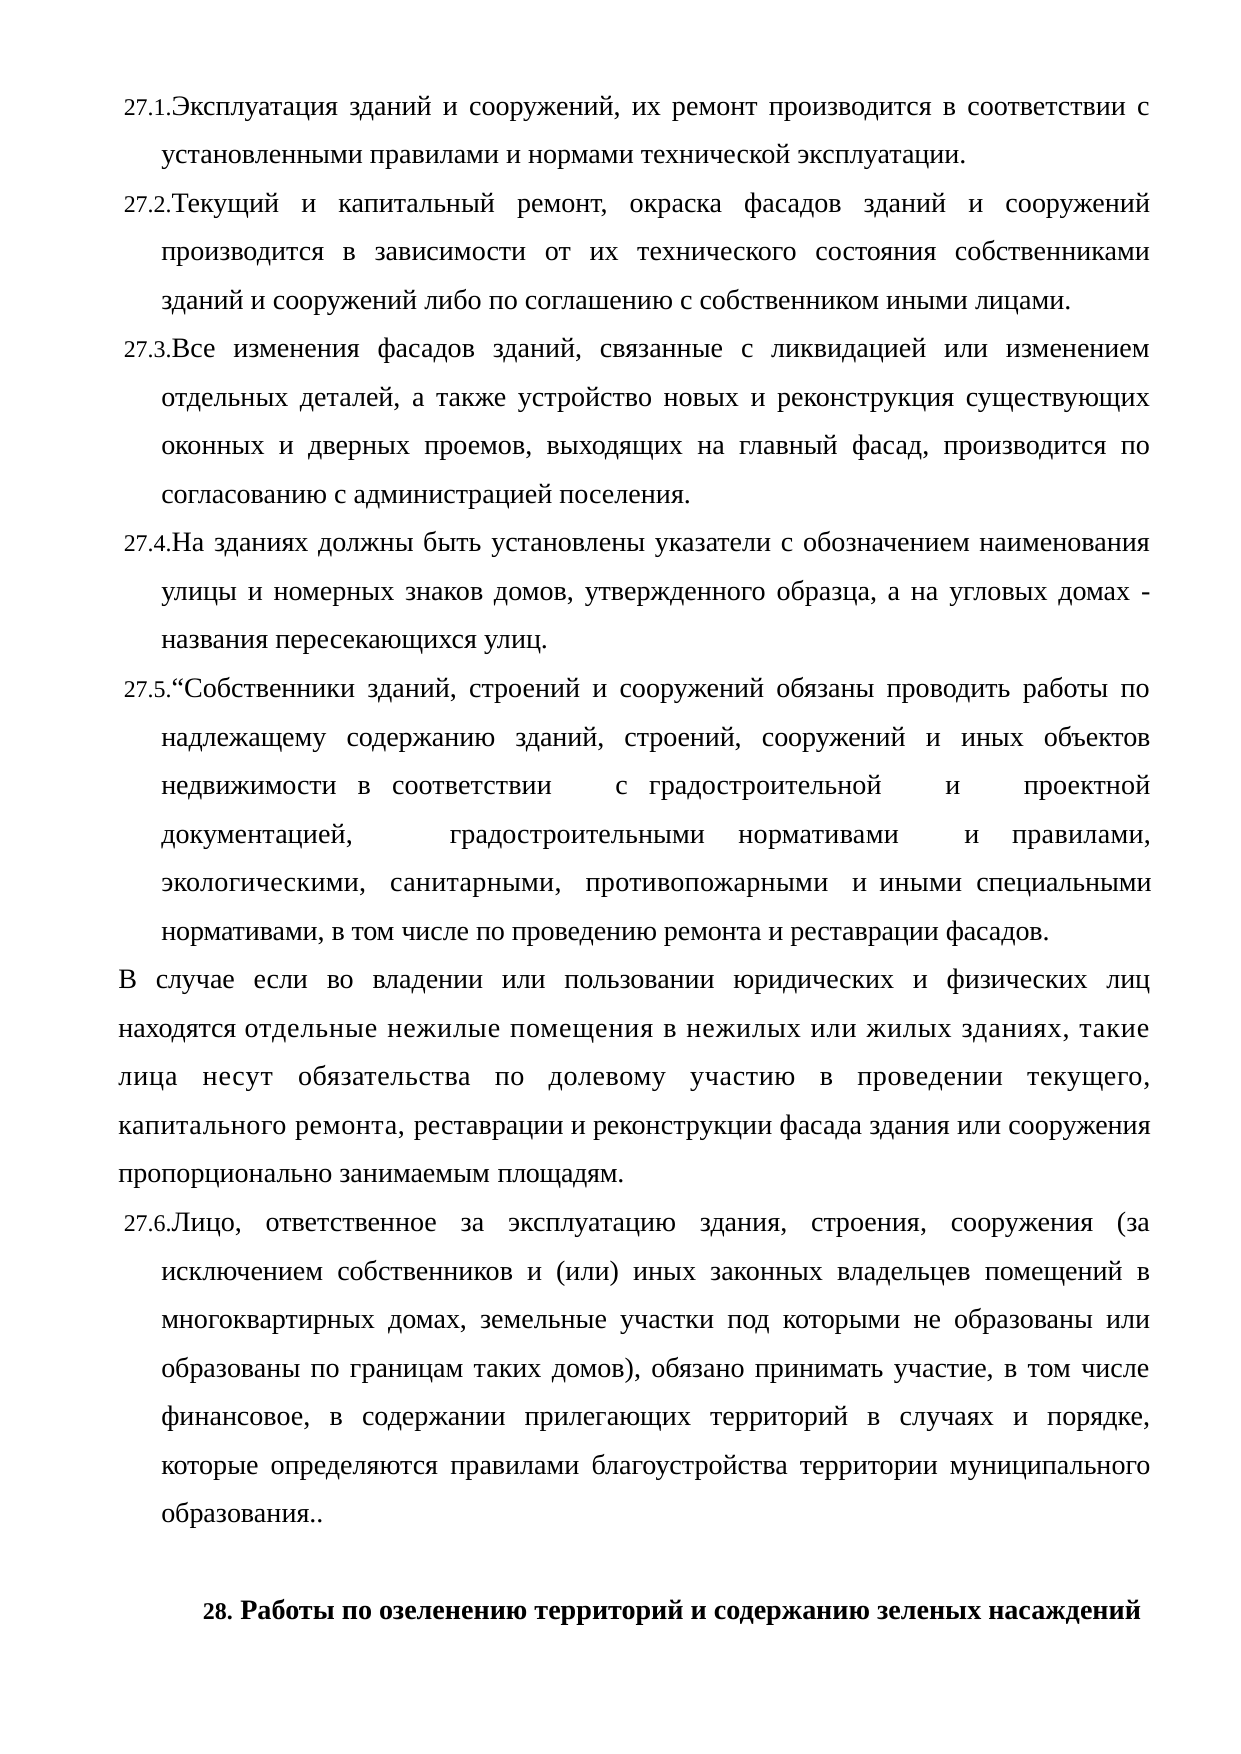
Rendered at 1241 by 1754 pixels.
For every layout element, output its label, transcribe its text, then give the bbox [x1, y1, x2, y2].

list “Собственники зданий, строений и сооружений обязаны проводить работы по надлежащему содержанию зданий, строений, сооружений и иных объектов недвижимости в соответствии с градостроительной и проектной документацией, градостроительными нормативами и правилами, экологическими, санитарными, противопожарными и иными специальными нормативами, в том числе по проведению ремонта и реставрации фасадов. [123, 671, 1151, 946]
text В случае если во владении или пользовании юридических и физических лиц находятся отдельные нежилые помещения в нежилых или жилых зданиях, такие лица несут обязательства по долевому участию в проведении текущего, капитального ремонта, реставрации и реконструкции фасада здания или сооружения пропорционально занимаемым площадям. [118, 962, 1151, 1189]
list Работы по озеленению территорий и содержанию зеленых насаждений [193, 1593, 1151, 1626]
list Эксплуатация зданий и сооружений, их ремонт производится в соответствии с установленными правилами и нормами технической эксплуатации. [123, 89, 1151, 169]
list Текущий и капитальный ремонт, окраска фасадов зданий и сооружений производится в зависимости от их технического состояния собственниками зданий и сооружений либо по соглашению с собственником иными лицами. [123, 186, 1151, 315]
list Лицо, ответственное за эксплуатацию здания, строения, сооружения (за исключением собственников и (или) иных законных владельцев помещений в многоквартирных домах, земельные участки под которыми не образованы или образованы по границам таких домов), обязано принимать участие, в том числе финансовое, в содержании прилегающих территорий в случаях и порядке, которые определяются правилами благоустройства территории муниципального образования.. [123, 1205, 1151, 1529]
list Все изменения фасадов зданий, связанные с ликвидацией или изменением отдельных деталей, а также устройство новых и реконструкция существующих оконных и дверных проемов, выходящих на главный фасад, производится по согласованию с администрацией поселения. [123, 331, 1151, 509]
list На зданиях должны быть установлены указатели с обозначением наименования улицы и номерных знаков домов, утвержденного образца, а на угловых домах - названия пересекающихся улиц. [123, 526, 1151, 655]
